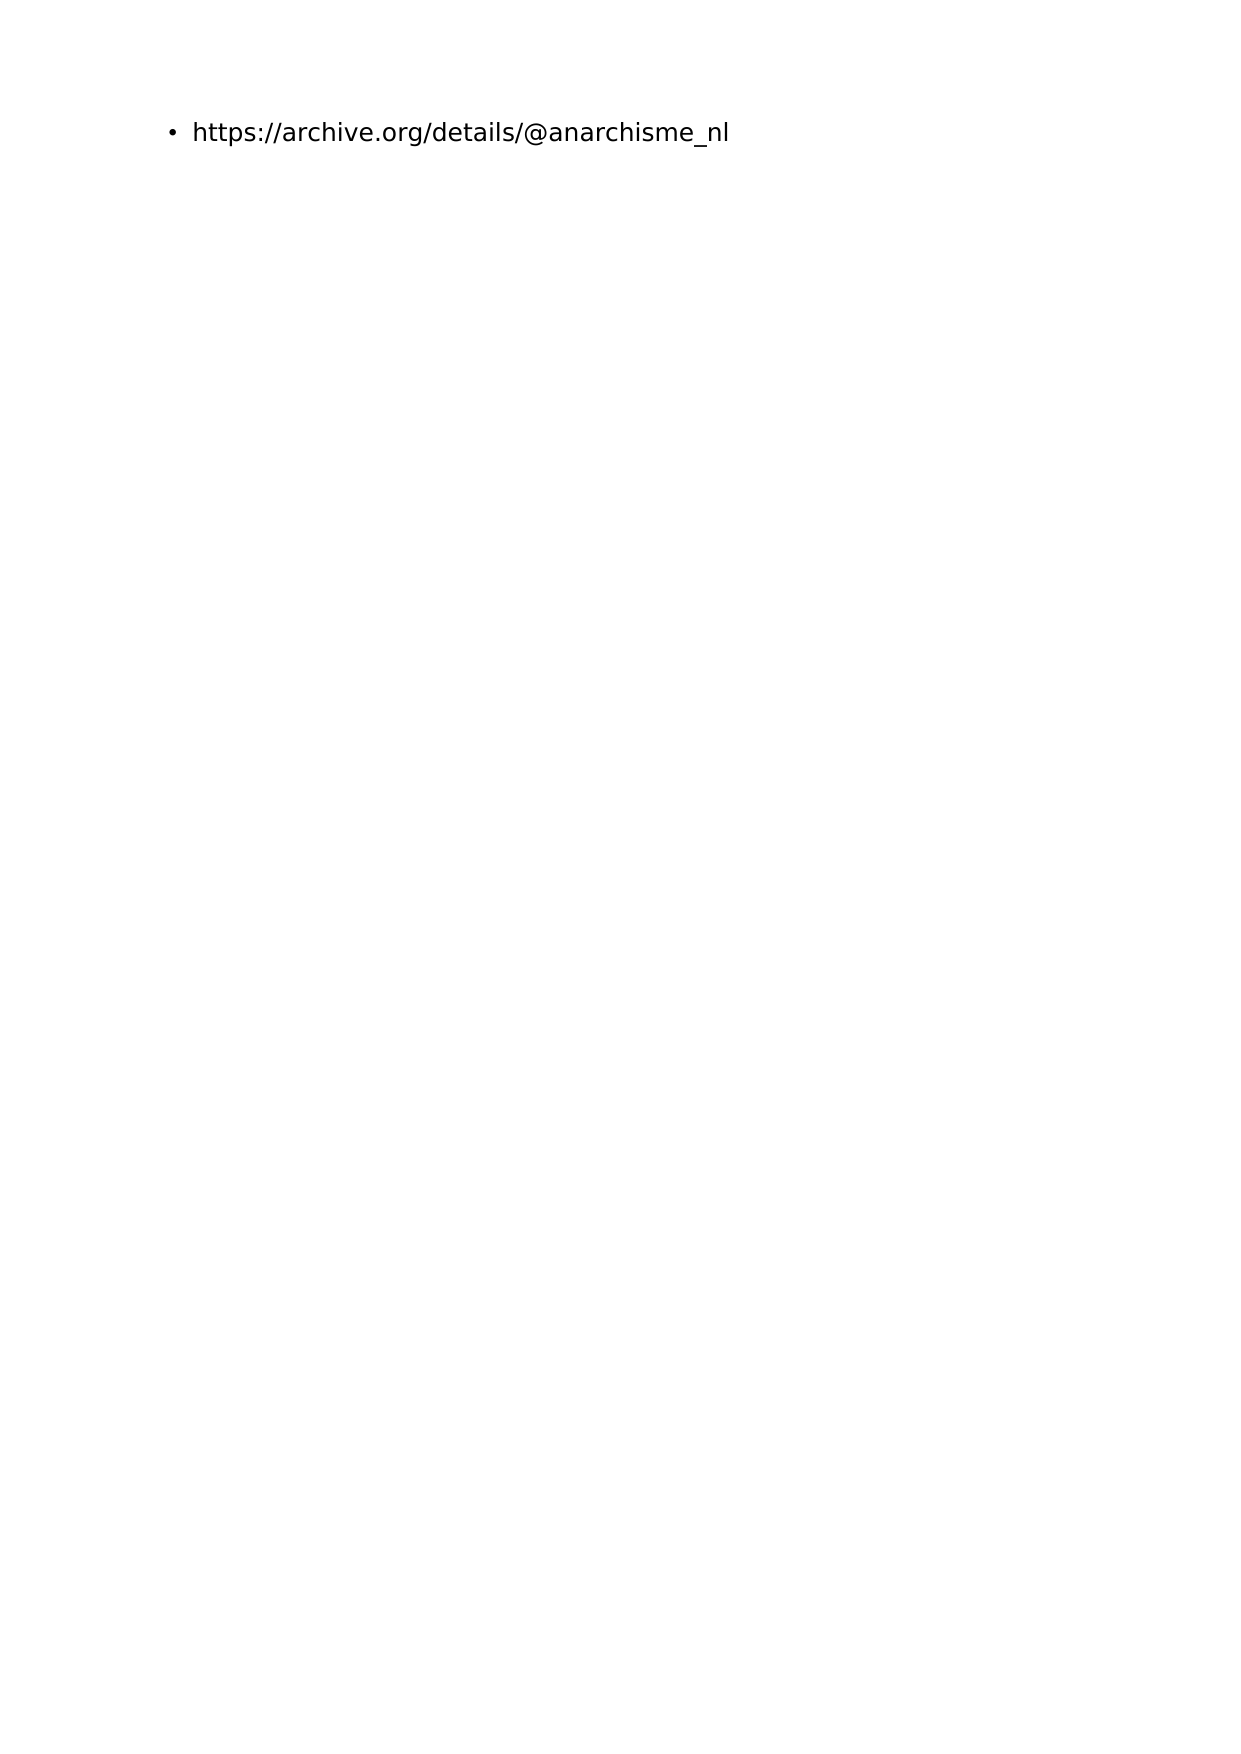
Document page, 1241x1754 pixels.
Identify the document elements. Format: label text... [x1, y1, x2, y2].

list https://archive.org/details/@anarchisme_nl [177, 118, 1122, 147]
